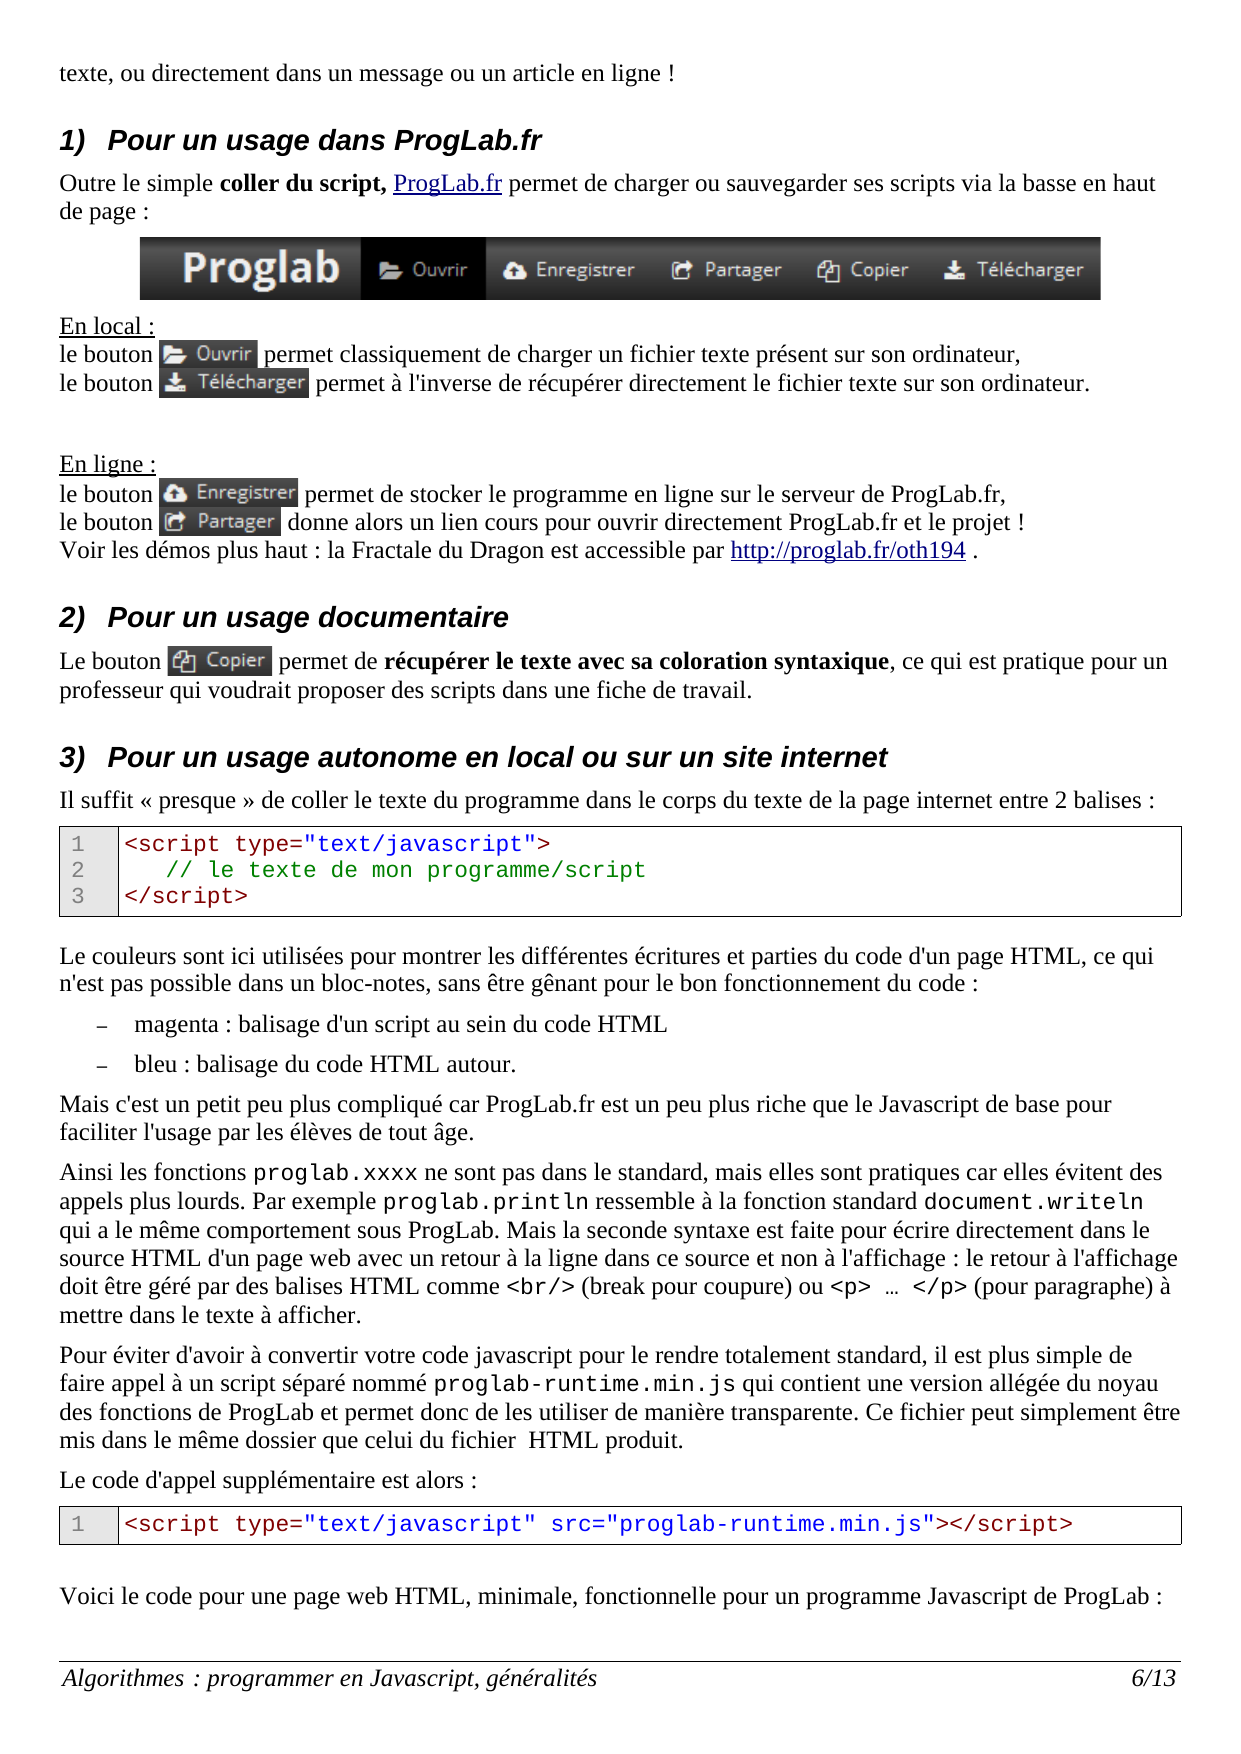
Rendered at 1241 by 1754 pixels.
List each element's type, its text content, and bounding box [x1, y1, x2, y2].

text Outre le simple coller du script, ProgLab.fr permet de charger ou sauvegarder ses scripts via la basse en haut de page : [59, 169, 1181, 225]
table_header [60, 827, 118, 916]
table_header <script type="text/javascript"> // le texte de mon programme/script </script> [119, 827, 1181, 916]
text Ainsi les fonctions proglab.xxxx ne sont pas dans le standard, mais elles sont pratiques car elles évitent des appels plus lourds. Par exemple proglab.println ressemble à la fonction standard document.writeln qui a le même comportement sous ProgLab. Mais la seconde syntaxe est faite pour écrire directement dans le source HTML d'un page web avec un retour à la ligne dans ce source et non à l'affichage : le retour à l'affichage doit être géré par des balises HTML comme <br/> (break pour coupure) ou <p> … </p> (pour paragraphe) à mettre dans le texte à afficher. [59, 1158, 1181, 1329]
text Le couleurs sont ici utilisées pour montrer les différentes écritures et parties du code d'un page HTML, ce qui n'est pas possible dans un bloc-notes, sans être gênant pour le bon fonctionnement du code : [59, 942, 1181, 997]
text Mais c'est un petit peu plus compliqué car ProgLab.fr est un peu plus riche que le Javascript de base pour faciliter l'usage par les élèves de tout âge. [59, 1090, 1181, 1146]
picture [159, 478, 299, 536]
text Le code d'appel supplémentaire est alors : [59, 1466, 1181, 1494]
text Pour éviter d'avoir à convertir votre code javascript pour le rendre totalement standard, il est plus simple de faire appel à un script séparé nommé proglab-runtime.min.js qui contient une version allégée du noyau des fonctions de ProgLab et permet donc de les utiliser de manière transparente. Ce fichier peut simplement être mis dans le même dossier que celui du fichier HTML produit. [59, 1341, 1181, 1453]
table_header [60, 1507, 118, 1544]
subtitle Pour un usage autonome en local ou sur un site internet [59, 741, 1181, 774]
picture [139, 237, 1101, 300]
picture [159, 340, 309, 398]
text En local : le bouton permet classiquement de charger un fichier texte présent sur son ordinateur, le bouton permet à l'inverse de récupérer directement le fichier texte sur son ordinateur. [59, 312, 1181, 398]
text texte, ou directement dans un message ou un article en ligne ! [59, 59, 1181, 87]
list bleu : balisage du code HTML autour. [97, 1050, 1181, 1078]
text Il suffit « presque » de coller le texte du programme dans le corps du texte de la page internet entre 2 balises : [59, 786, 1181, 814]
table_header <script type="text/javascript" src="proglab-runtime.min.js"></script> [119, 1507, 1181, 1544]
subtitle Pour un usage dans ProgLab.fr [59, 124, 1181, 157]
text Le bouton permet de récupérer le texte avec sa coloration syntaxique, ce qui est pratique pour un professeur qui voudrait proposer des scripts dans une fiche de travail. [59, 646, 1181, 704]
text En ligne : le bouton permet de stocker le programme en ligne sur le serveur de ProgLab.fr, le bouton donne alors un lien cours pour ouvrir directement ProgLab.fr et le projet ! Voir les démos plus haut : la Fractale du Dragon est accessible par http://proglab.fr/oth194 . [59, 451, 1181, 564]
text Voici le code pour une page web HTML, minimale, fonctionnelle pour un programme Javascript de ProgLab : [59, 1582, 1181, 1610]
list magenta : balisage d'un script au sein du code HTML [97, 1010, 1181, 1037]
subtitle Pour un usage documentaire [59, 601, 1181, 634]
picture [167, 646, 273, 676]
